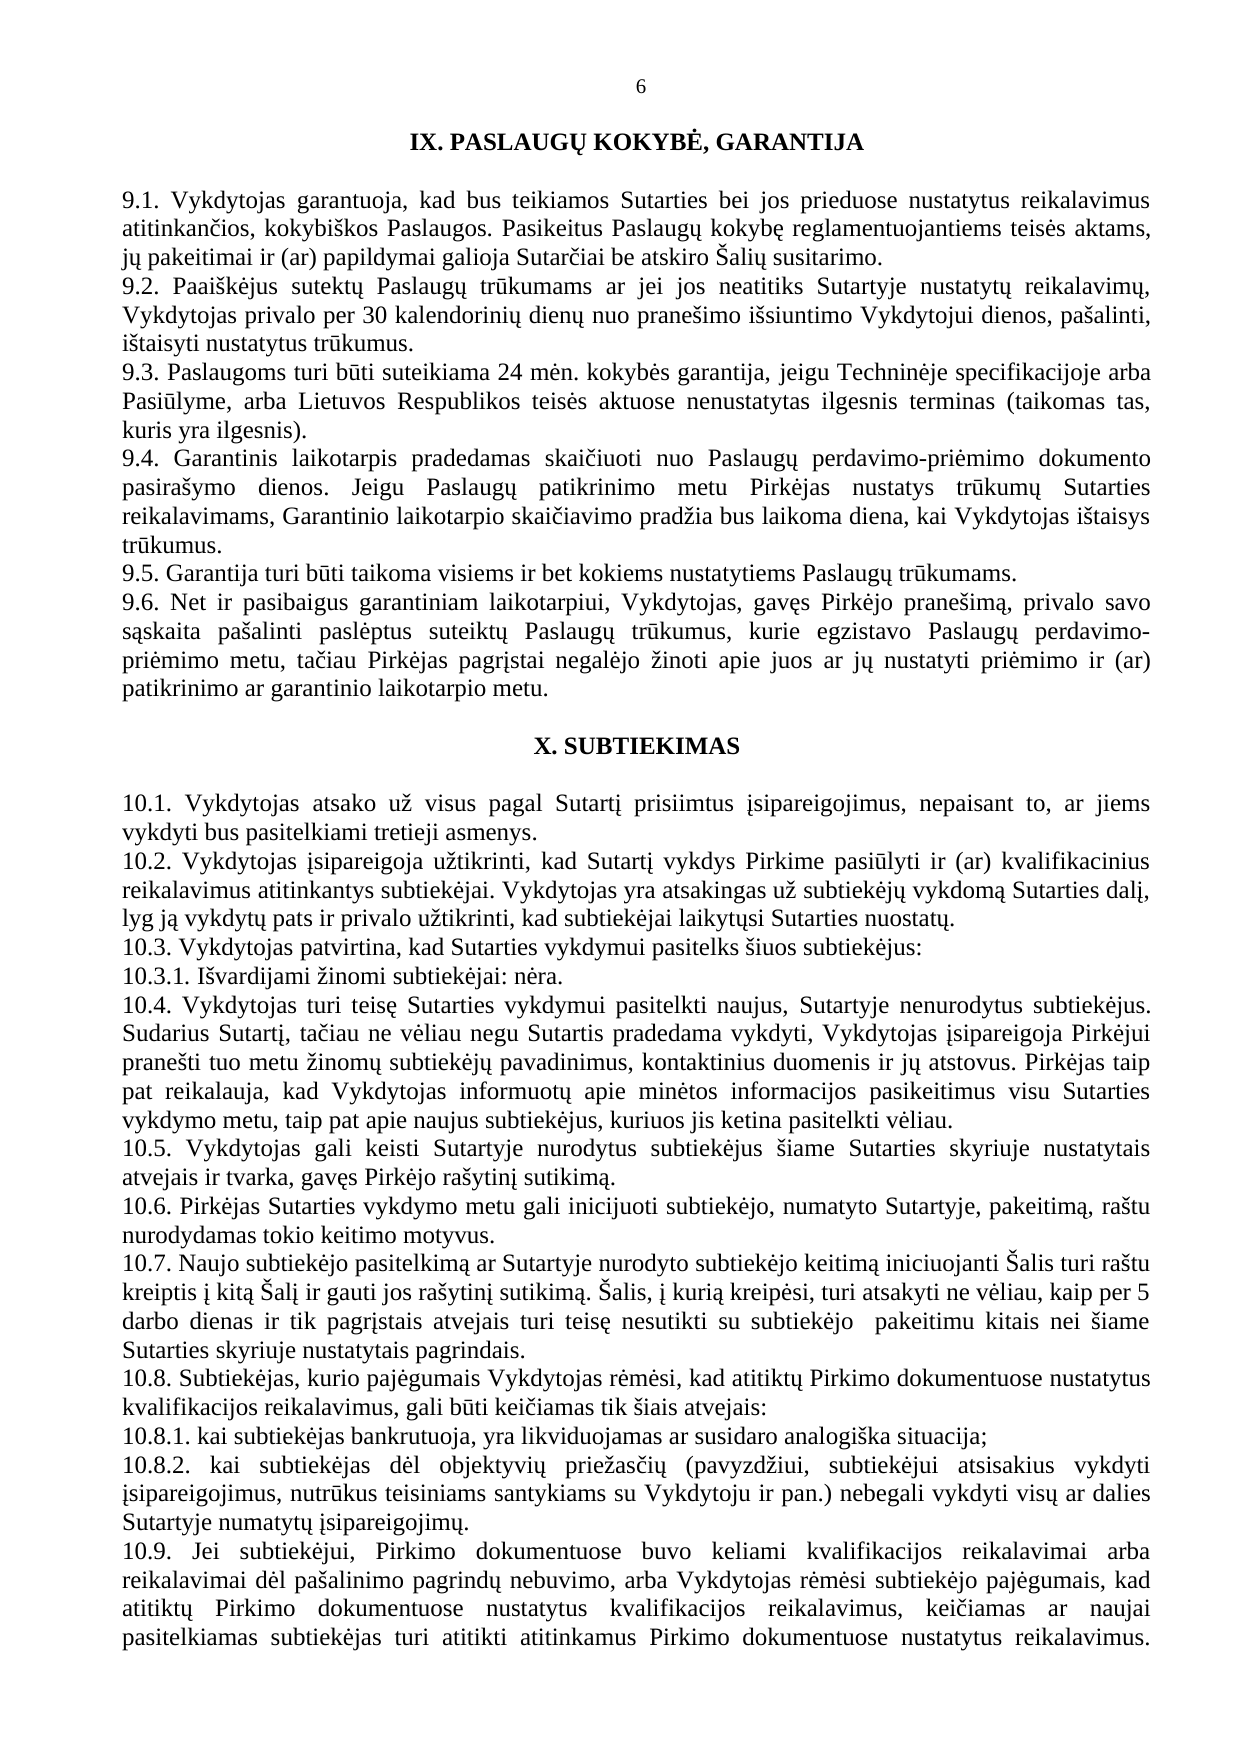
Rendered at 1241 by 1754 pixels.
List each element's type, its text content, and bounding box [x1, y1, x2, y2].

text 10.9. Jei subtiekėjui, Pirkimo dokumentuose buvo keliami kvalifikacijos reikalavimai arba reikalavimai dėl pašalinimo pagrindų nebuvimo, arba Vykdytojas rėmėsi subtiekėjo pajėgumais, kad atitiktų Pirkimo dokumentuose nustatytus kvalifikacijos reikalavimus, keičiamas ar naujai pasitelkiamas subtiekėjas turi atitikti atitinkamus Pirkimo dokumentuose nustatytus reikalavimus. [122, 1536, 1152, 1651]
text 9.1. Vykdytojas garantuoja, kad bus teikiamos Sutarties bei jos prieduose nustatytus reikalavimus atitinkančios, kokybiškos Paslaugos. Pasikeitus Paslaugų kokybę reglamentuojantiems teisės aktams, jų pakeitimai ir (ar) papildymai galioja Sutarčiai be atskiro Šalių susitarimo. [122, 185, 1152, 271]
text 9.6. Net ir pasibaigus garantiniam laikotarpiui, Vykdytojas, gavęs Pirkėjo pranešimą, privalo savo sąskaita pašalinti paslėptus suteiktų Paslaugų trūkumus, kurie egzistavo Paslaugų perdavimo-priėmimo metu, tačiau Pirkėjas pagrįstai negalėjo žinoti apie juos ar jų nustatyti priėmimo ir (ar) patikrinimo ar garantinio laikotarpio metu. [122, 587, 1152, 702]
text 9.3. Paslaugoms turi būti suteikiama 24 mėn. kokybės garantija, jeigu Techninėje specifikacijoje arba Pasiūlyme, arba Lietuvos Respublikos teisės aktuose nenustatytas ilgesnis terminas (taikomas tas, kuris yra ilgesnis). [122, 357, 1152, 443]
text 10.8.1. kai subtiekėjas bankrutuoja, yra likviduojamas ar susidaro analogiška situacija; [122, 1421, 1152, 1450]
text 10.4. Vykdytojas turi teisę Sutarties vykdymui pasitelkti naujus, Sutartyje nenurodytus subtiekėjus. Sudarius Sutartį, tačiau ne vėliau negu Sutartis pradedama vykdyti, Vykdytojas įsipareigoja Pirkėjui pranešti tuo metu žinomų subtiekėjų pavadinimus, kontaktinius duomenis ir jų atstovus. Pirkėjas taip pat reikalauja, kad Vykdytojas informuotų apie minėtos informacijos pasikeitimus visu Sutarties vykdymo metu, taip pat apie naujus subtiekėjus, kuriuos jis ketina pasitelkti vėliau. [122, 990, 1152, 1133]
text 10.6. Pirkėjas Sutarties vykdymo metu gali inicijuoti subtiekėjo, numatyto Sutartyje, pakeitimą, raštu nurodydamas tokio keitimo motyvus. [122, 1191, 1152, 1248]
text 10.3. Vykdytojas patvirtina, kad Sutarties vykdymui pasitelks šiuos subtiekėjus: [122, 932, 1152, 961]
text 10.2. Vykdytojas įsipareigoja užtikrinti, kad Sutartį vykdys Pirkime pasiūlyti ir (ar) kvalifikacinius reikalavimus atitinkantys subtiekėjai. Vykdytojas yra atsakingas už subtiekėjų vykdomą Sutarties dalį, lyg ją vykdytų pats ir privalo užtikrinti, kad subtiekėjai laikytųsi Sutarties nuostatų. [122, 846, 1152, 932]
list IX. PASLAUGŲ KOKYBĖ, GARANTIJA [122, 127, 1152, 156]
text 9.2. Paaiškėjus sutektų Paslaugų trūkumams ar jei jos neatitiks Sutartyje nustatytų reikalavimų, Vykdytojas privalo per 30 kalendorinių dienų nuo pranešimo išsiuntimo Vykdytojui dienos, pašalinti, ištaisyti nustatytus trūkumus. [122, 271, 1152, 357]
text 9.5. Garantija turi būti taikoma visiems ir bet kokiems nustatytiems Paslaugų trūkumams. [122, 558, 1152, 587]
text 10.8.2. kai subtiekėjas dėl objektyvių priežasčių (pavyzdžiui, subtiekėjui atsisakius vykdyti įsipareigojimus, nutrūkus teisiniams santykiams su Vykdytoju ir pan.) nebegali vykdyti visų ar dalies Sutartyje numatytų įsipareigojimų. [122, 1450, 1152, 1536]
text 10.7. Naujo subtiekėjo pasitelkimą ar Sutartyje nurodyto subtiekėjo keitimą iniciuojanti Šalis turi raštu kreiptis į kitą Šalį ir gauti jos rašytinį sutikimą. Šalis, į kurią kreipėsi, turi atsakyti ne vėliau, kaip per 5 darbo dienas ir tik pagrįstais atvejais turi teisę nesutikti su subtiekėjo pakeitimu kitais nei šiame Sutarties skyriuje nustatytais pagrindais. [122, 1248, 1152, 1363]
text 10.8. Subtiekėjas, kurio pajėgumais Vykdytojas rėmėsi, kad atitiktų Pirkimo dokumentuose nustatytus kvalifikacijos reikalavimus, gali būti keičiamas tik šiais atvejais: [122, 1363, 1152, 1421]
text 10.1. Vykdytojas atsako už visus pagal Sutartį prisiimtus įsipareigojimus, nepaisant to, ar jiems vykdyti bus pasitelkiami tretieji asmenys. [122, 788, 1152, 846]
text X. SUBTIEKIMAS [122, 731, 1152, 760]
text 9.4. Garantinis laikotarpis pradedamas skaičiuoti nuo Paslaugų perdavimo-priėmimo dokumento pasirašymo dienos. Jeigu Paslaugų patikrinimo metu Pirkėjas nustatys trūkumų Sutarties reikalavimams, Garantinio laikotarpio skaičiavimo pradžia bus laikoma diena, kai Vykdytojas ištaisys trūkumus. [122, 443, 1152, 558]
text 10.3.1. Išvardijami žinomi subtiekėjai: nėra. [122, 961, 1152, 990]
text 10.5. Vykdytojas gali keisti Sutartyje nurodytus subtiekėjus šiame Sutarties skyriuje nustatytais atvejais ir tvarka, gavęs Pirkėjo rašytinį sutikimą. [122, 1133, 1152, 1191]
